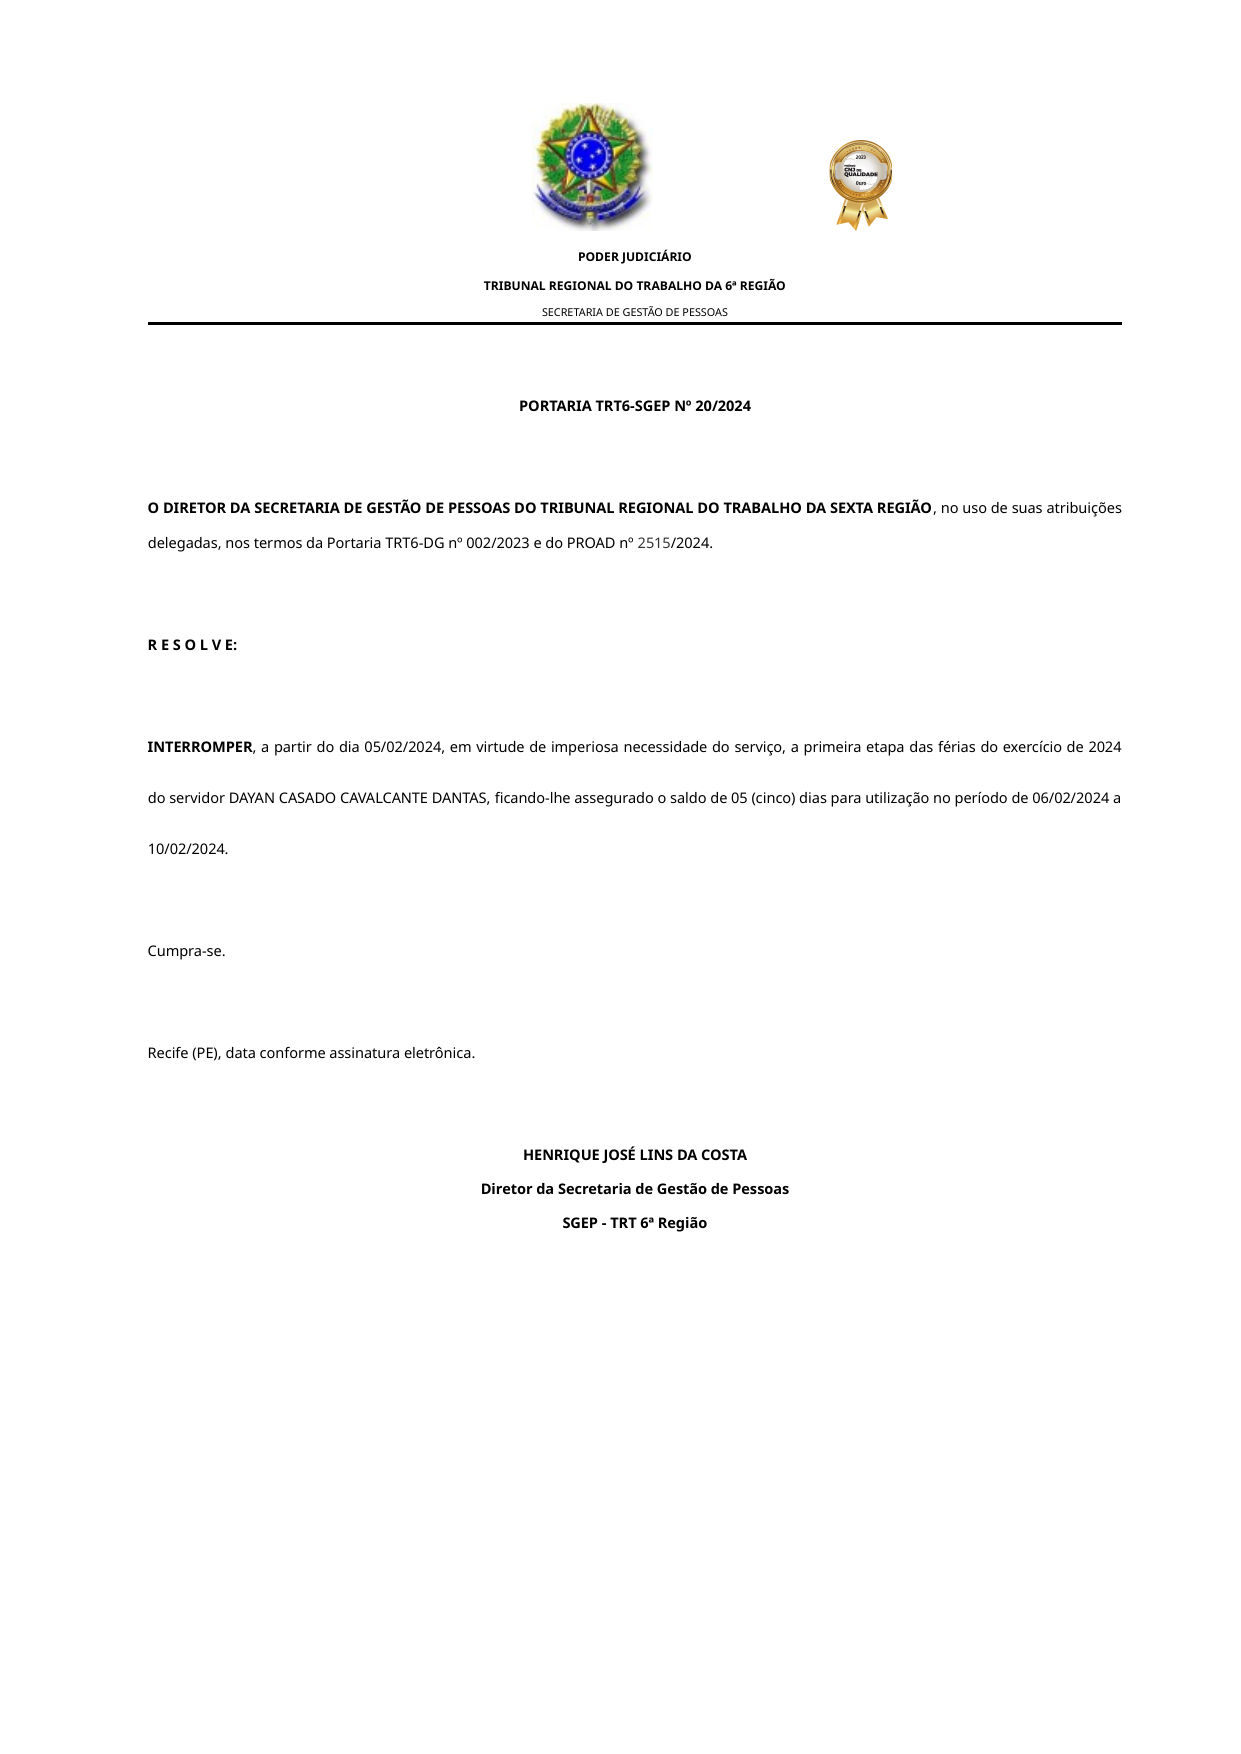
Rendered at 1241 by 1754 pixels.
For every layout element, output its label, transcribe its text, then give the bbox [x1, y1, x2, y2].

subtitle HENRIQUE JOSÉ LINS DA COSTA [147, 1131, 1122, 1165]
subtitle SECRETARIA DE GESTÃO DE PESSOAS [147, 294, 1122, 325]
subtitle Cumpra-se. [147, 927, 1122, 961]
picture [829, 140, 893, 231]
subtitle Diretor da Secretaria de Gestão de Pessoas [147, 1165, 1122, 1199]
subtitle SGEP - TRT 6ª Região [147, 1199, 1122, 1233]
subtitle PORTARIA TRT6-SGEP Nº 20/2024 [147, 382, 1122, 416]
subtitle INTERROMPER, a partir do dia 05/02/2024, em virtude de imperiosa necessidade do serviço, a primeira etapa das férias do exercício de 2024 do servidor DAYAN CASADO CAVALCANTE DANTAS, ficando-lhe assegurado o saldo de 05 (cinco) dias para utilização no período de 06/02/2024 a 10/02/2024. [147, 723, 1122, 859]
subtitle TRIBUNAL REGIONAL DO TRABALHO DA 6ª REGIÃO [147, 266, 1122, 294]
subtitle O DIRETOR DA SECRETARIA DE GESTÃO DE PESSOAS DO TRIBUNAL REGIONAL DO TRABALHO DA SEXTA REGIÃO, no uso de suas atribuições delegadas, nos termos da Portaria TRT6-DG nº 002/2023 e do PROAD nº 2515/2024. [147, 484, 1122, 552]
subtitle Recife (PE), data conforme assinatura eletrônica. [147, 1029, 1122, 1063]
picture [531, 103, 726, 231]
subtitle R E S O L V E: [147, 621, 1122, 654]
subtitle PODER JUDICIÁRIO [147, 237, 1122, 266]
